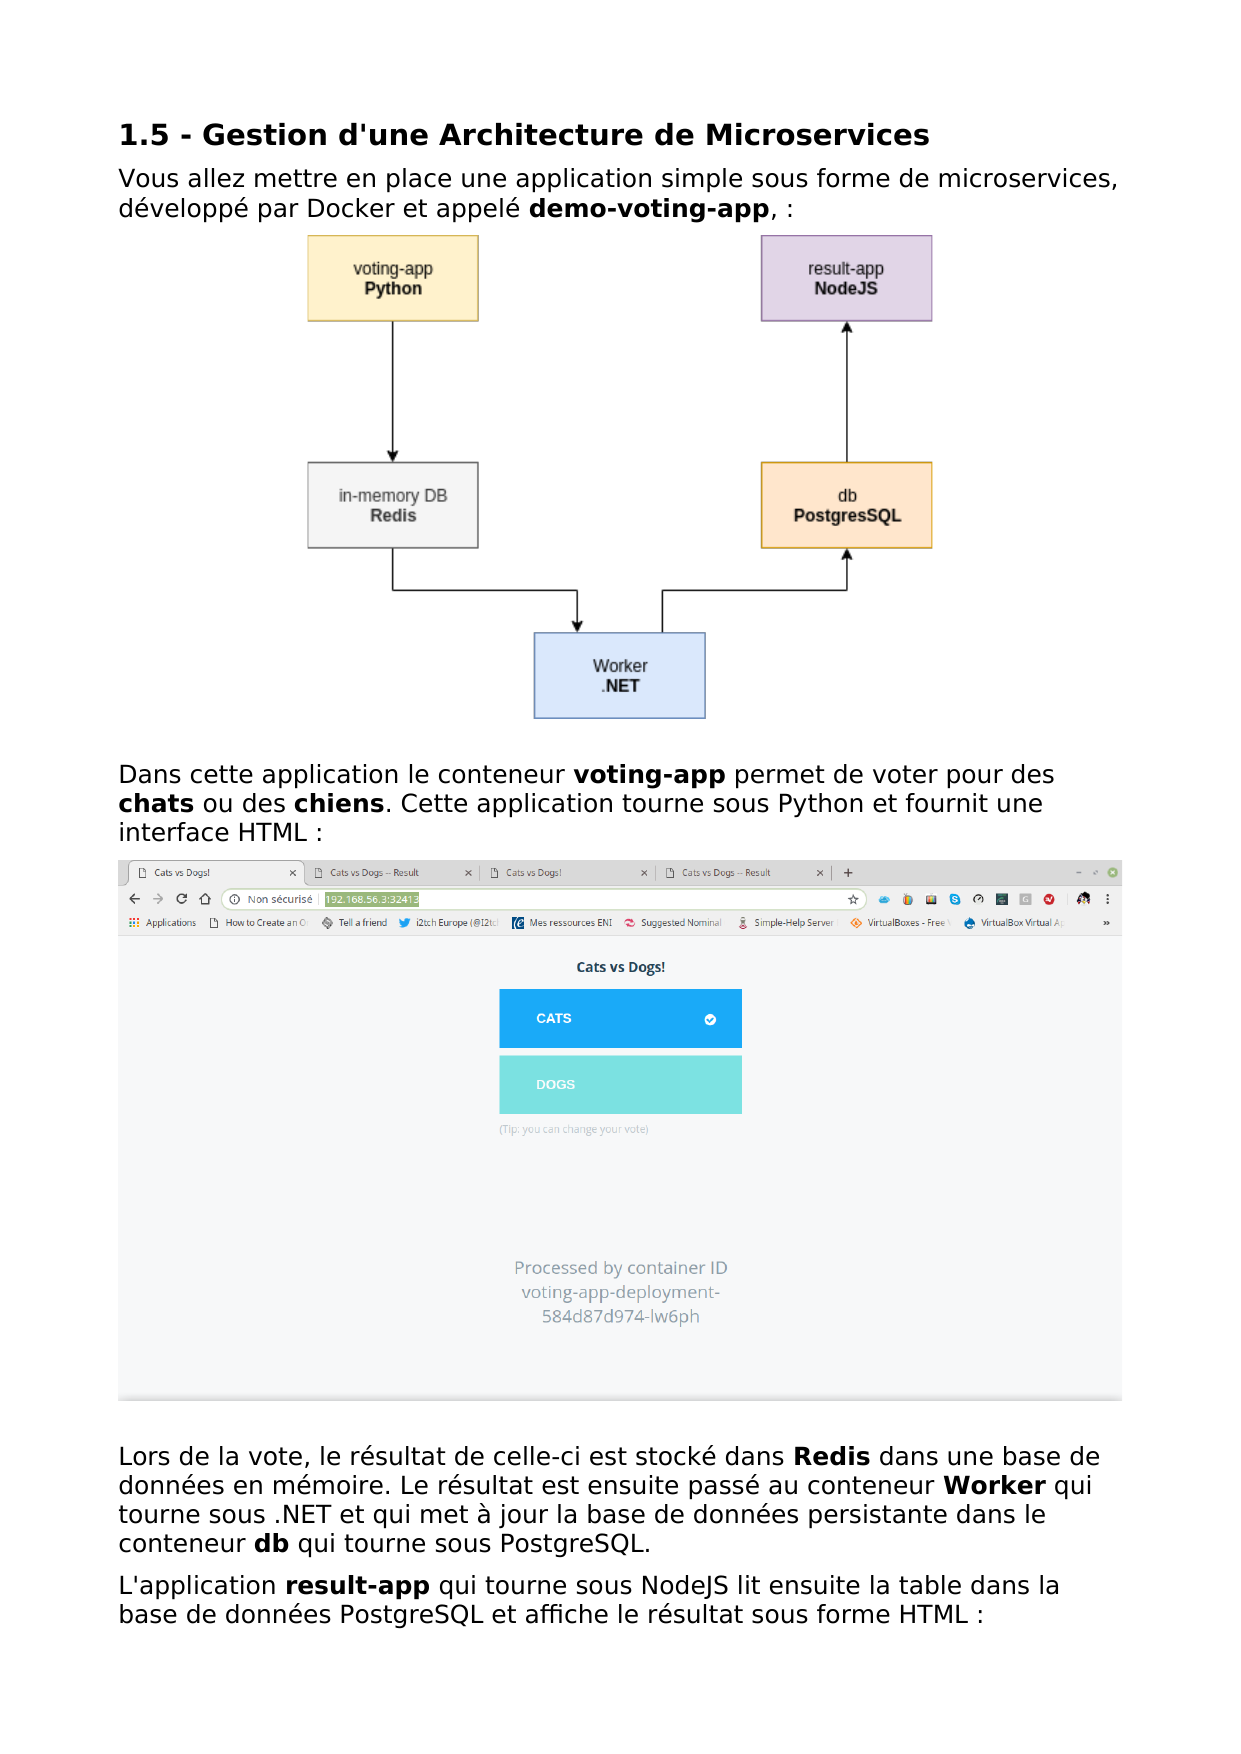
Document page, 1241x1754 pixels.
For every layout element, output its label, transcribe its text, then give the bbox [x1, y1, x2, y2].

text Vous allez mettre en place une application simple sous forme de microservices, développé par Docker et appelé demo-voting-app, : [118, 164, 1122, 223]
picture [118, 860, 1123, 1401]
picture [307, 235, 933, 719]
text L'application result-app qui tourne sous NodeJS lit ensuite la table dans la base de données PostgreSQL et affiche le résultat sous forme HTML : [118, 1571, 1122, 1630]
text Dans cette application le conteneur voting-app permet de voter pour des chats ou des chiens. Cette application tourne sous Python et fournit une interface HTML : [118, 760, 1122, 848]
text Lors de la vote, le résultat de celle-ci est stocké dans Redis dans une base de données en mémoire. Le résultat est ensuite passé au conteneur Worker qui tourne sous .NET et qui met à jour la base de données persistante dans le conteneur db qui tourne sous PostgreSQL. [118, 1442, 1122, 1559]
subtitle 1.5 - Gestion d'une Architecture de Microservices [118, 118, 1122, 152]
